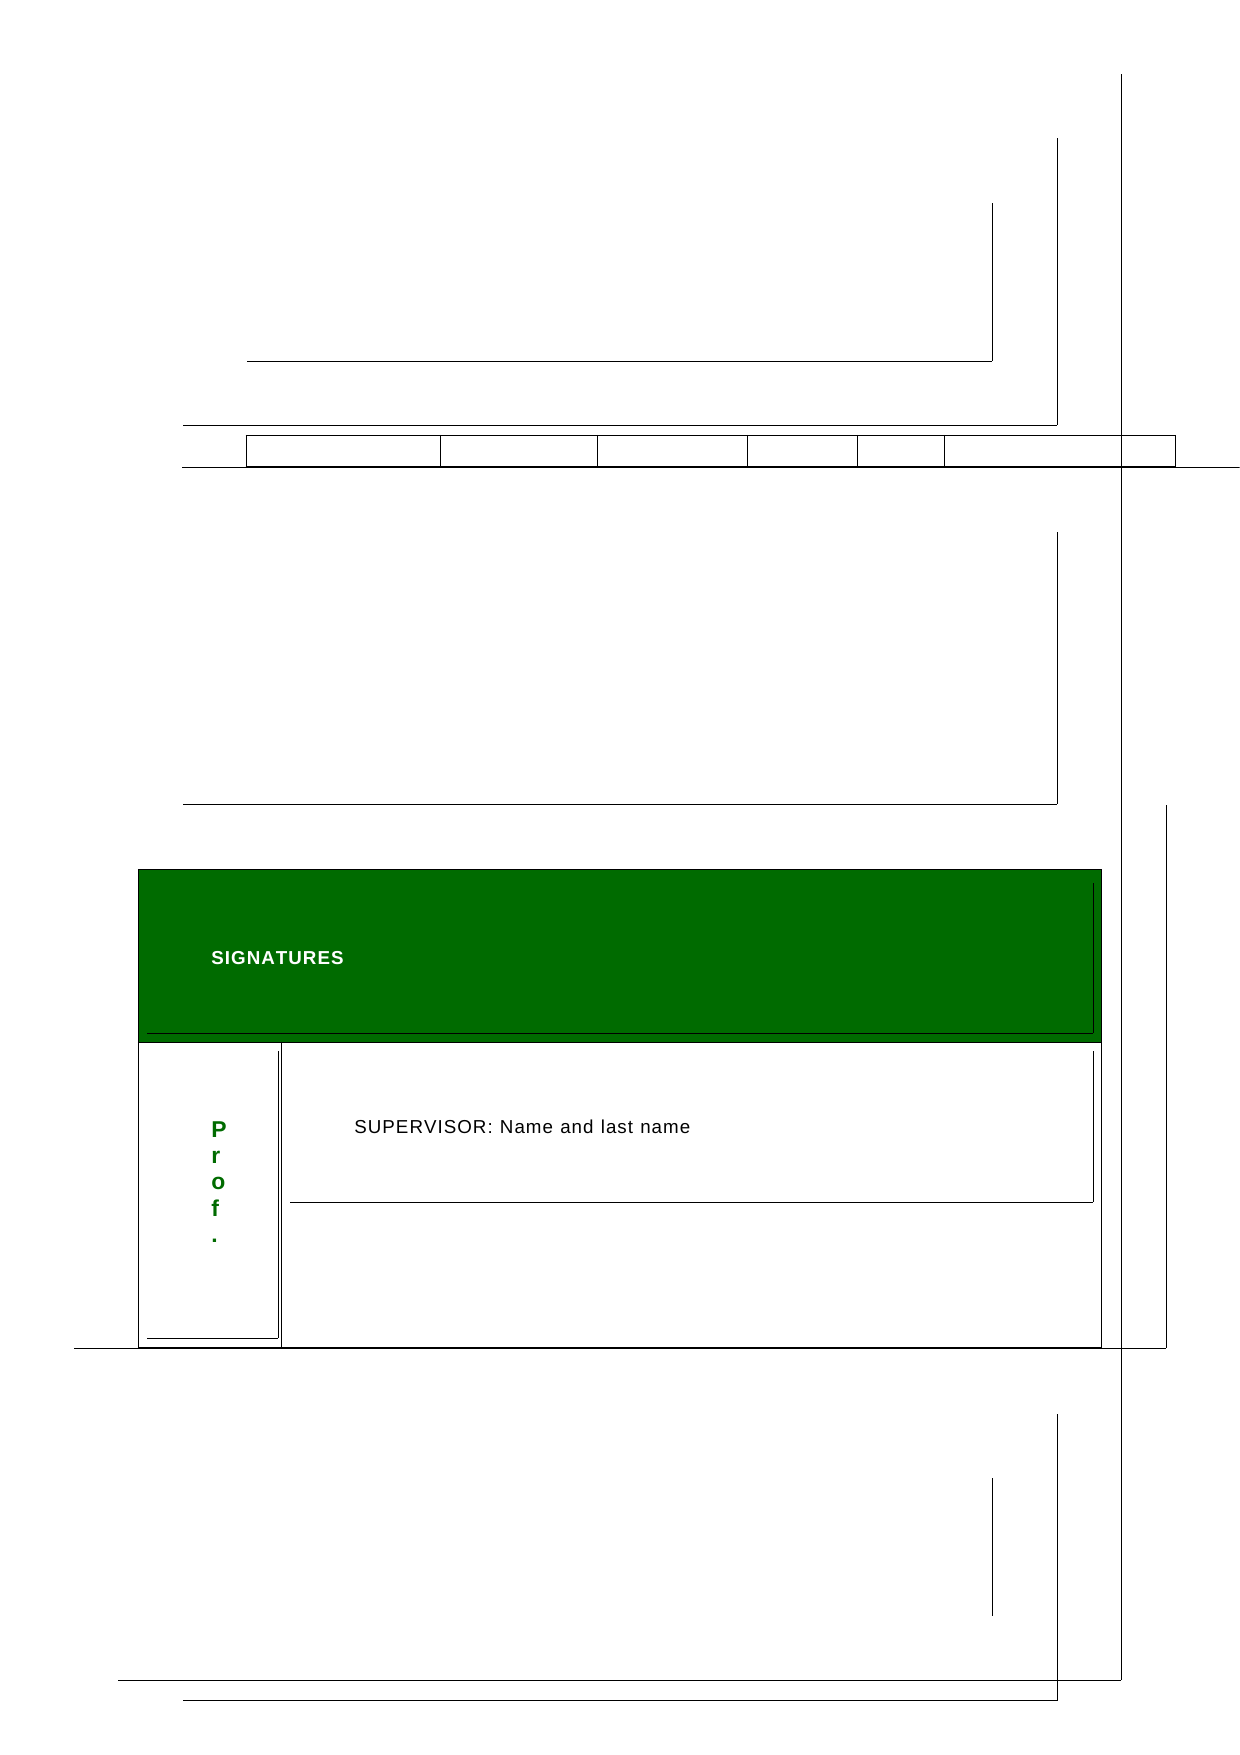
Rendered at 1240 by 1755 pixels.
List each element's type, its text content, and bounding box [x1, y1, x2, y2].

table_cell Prof. [139, 1043, 281, 1347]
table_cell SUPERVISOR: Name and last name [282, 1043, 1101, 1347]
table_cell [858, 436, 944, 466]
table_header signatures [139, 870, 1101, 1042]
table_cell [748, 436, 857, 466]
table_cell [441, 436, 597, 466]
table_cell [598, 436, 747, 466]
table_cell [247, 436, 440, 466]
table_cell [945, 436, 1121, 466]
table_cell [1122, 436, 1175, 466]
